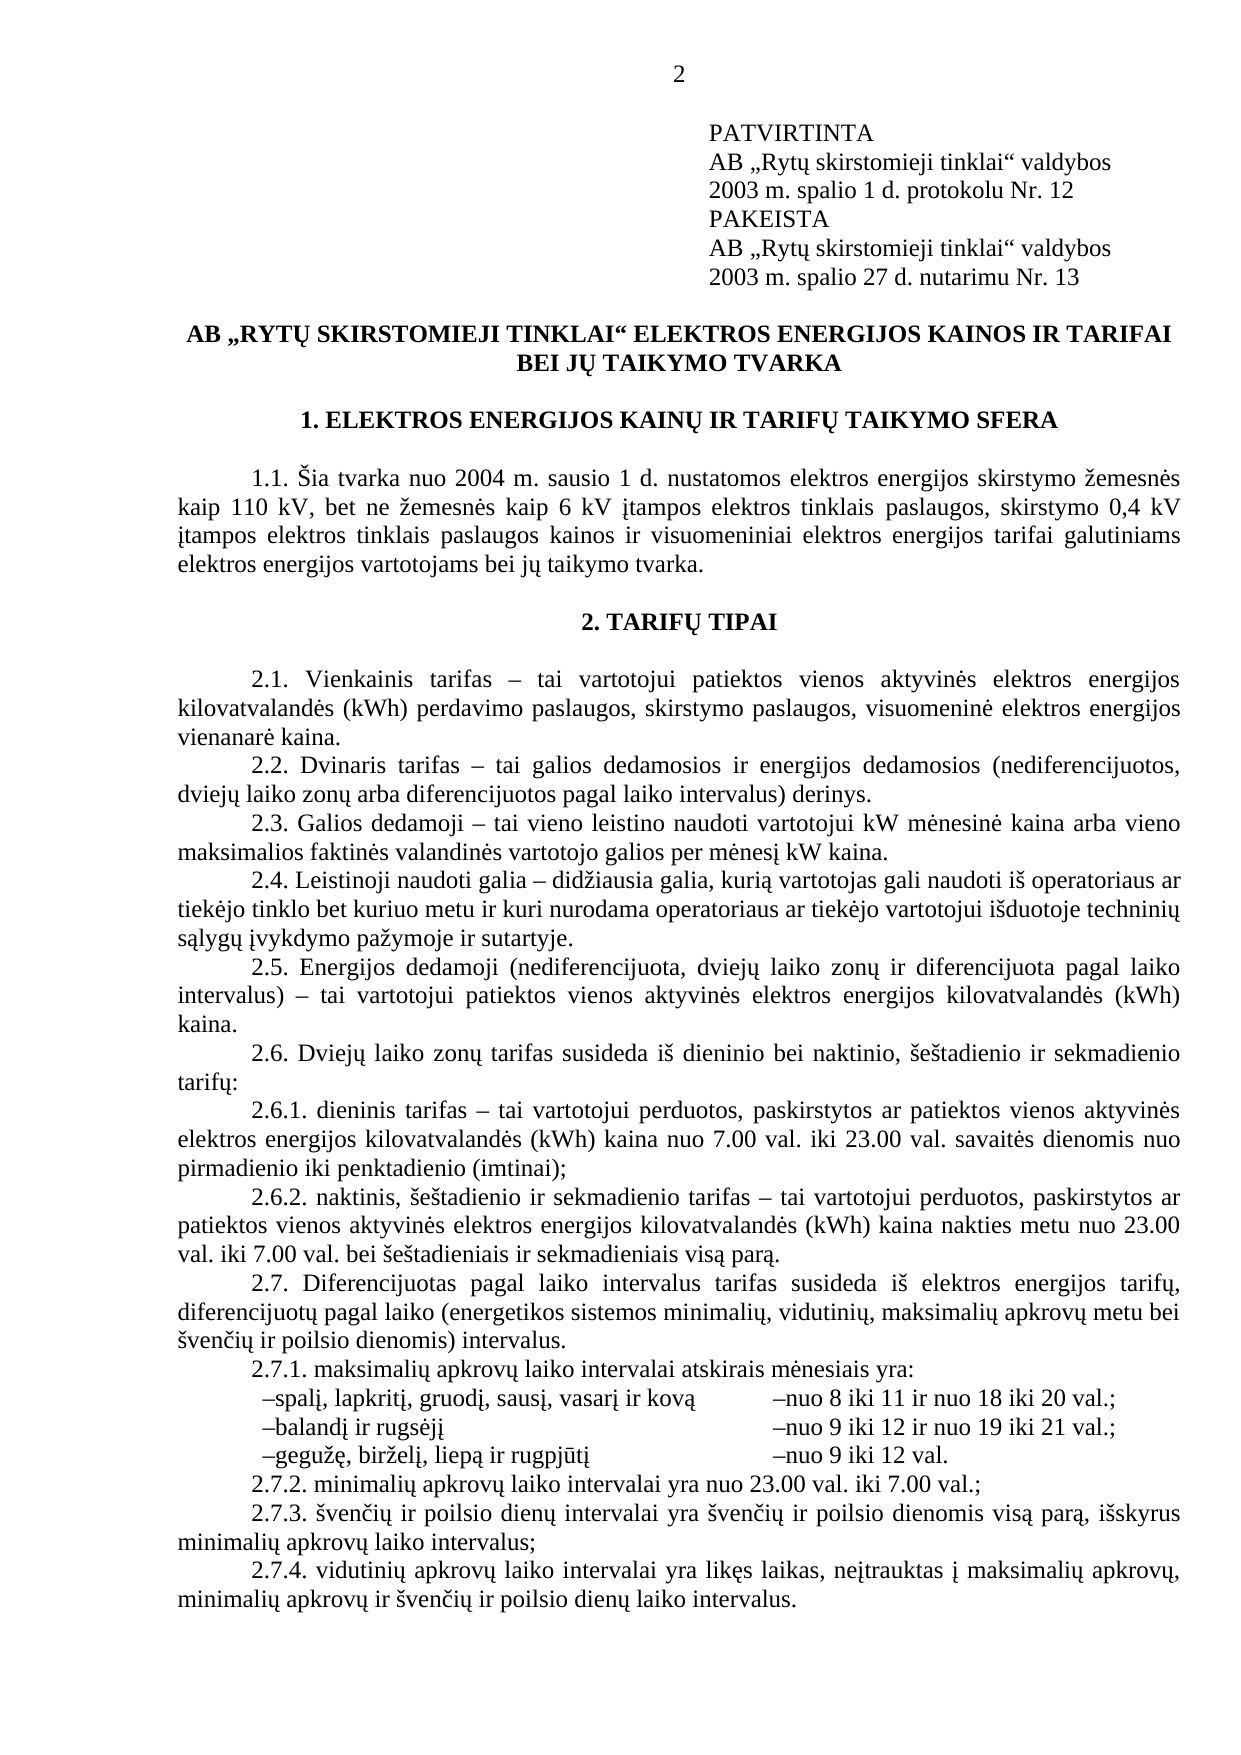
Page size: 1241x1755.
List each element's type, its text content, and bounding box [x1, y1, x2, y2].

text 1. ELEKTROS ENERGIJOS KAINŲ IR TARIFŲ TAIKYMO SFERA [177, 406, 1181, 434]
text 2.6. Dviejų laiko zonų tarifas susideda iš dieninio bei naktinio, šeštadienio ir sekmadienio tarifų: [177, 1038, 1181, 1096]
text 2003 m. spalio 1 d. protokolu Nr. 12 [177, 176, 1181, 204]
table_cell –nuo 9 iki 12 val. [762, 1441, 1204, 1469]
text 2.7.3. švenčių ir poilsio dienų intervalai yra švenčių ir poilsio dienomis visą parą, išskyrus minimalių apkrovų laiko intervalus; [177, 1498, 1181, 1556]
table_cell –nuo 9 iki 12 ir nuo 19 iki 21 val.; [762, 1412, 1204, 1441]
text AB „Rytų skirstomieji tinklai“ valdybos [177, 147, 1181, 176]
text 2.6.2. naktinis, šeštadienio ir sekmadienio tarifas – tai vartotojui perduotos, paskirstytos ar patiektos vienos aktyvinės elektros energijos kilovatvalandės (kWh) kaina nakties metu nuo 23.00 val. iki 7.00 val. bei šeštadieniais ir sekmadieniais visą parą. [177, 1182, 1181, 1268]
text 2.1. Vienkainis tarifas – tai vartotojui patiektos vienos aktyvinės elektros energijos kilovatvalandės (kWh) perdavimo paslaugos, skirstymo paslaugos, visuomeninė elektros energijos vienanarė kaina. [177, 664, 1181, 751]
text 2.6.1. dieninis tarifas – tai vartotojui perduotos, paskirstytos ar patiektos vienos aktyvinės elektros energijos kilovatvalandės (kWh) kaina nuo 7.00 val. iki 23.00 val. savaitės dienomis nuo pirmadienio iki penktadienio (imtinai); [177, 1096, 1181, 1182]
text 2.5. Energijos dedamoji (nediferencijuota, dviejų laiko zonų ir diferencijuota pagal laiko intervalus) – tai vartotojui patiektos vienos aktyvinės elektros energijos kilovatvalandės (kWh) kaina. [177, 952, 1181, 1038]
text 2003 m. spalio 27 d. nutarimu Nr. 13 [177, 262, 1181, 291]
text 1.1. Šia tvarka nuo 2004 m. sausio 1 d. nustatomos elektros energijos skirstymo žemesnės kaip 110 kV, bet ne žemesnės kaip 6 kV įtampos elektros tinklais paslaugos, skirstymo 0,4 kV įtampos elektros tinklais paslaugos kainos ir visuomeniniai elektros energijos tarifai galutiniams elektros energijos vartotojams bei jų taikymo tvarka. [177, 463, 1181, 578]
text 2.3. Galios dedamoji – tai vieno leistino naudoti vartotojui kW mėnesinė kaina arba vieno maksimalios faktinės valandinės vartotojo galios per mėnesį kW kaina. [177, 808, 1181, 866]
table_cell –gegužę, birželį, liepą ir rugpjūtį [177, 1441, 762, 1469]
text AB „Rytų skirstomieji tinklai“ valdybos [177, 233, 1181, 262]
text 2.4. Leistinoji naudoti galia – didžiausia galia, kurią vartotojas gali naudoti iš operatoriaus ar tiekėjo tinklo bet kuriuo metu ir kuri nurodama operatoriaus ar tiekėjo vartotojui išduotoje techninių sąlygų įvykdymo pažymoje ir sutartyje. [177, 866, 1181, 952]
text 2.7.2. minimalių apkrovų laiko intervalai yra nuo 23.00 val. iki 7.00 val.; [177, 1469, 1181, 1498]
table_cell –balandį ir rugsėjį [177, 1412, 762, 1441]
text 2. TARIFŲ TIPAI [177, 607, 1181, 636]
text AB „RYTŲ SKIRSTOMieji TINKLai“ ELEKTROS ENERGIJOS KAINOS IR TARIFAI BEI JŲ TAIKYMO TVARKA [177, 319, 1181, 377]
text 2.2. Dvinaris tarifas – tai galios dedamosios ir energijos dedamosios (nediferencijuotos, dviejų laiko zonų arba diferencijuotos pagal laiko intervalus) derinys. [177, 751, 1181, 808]
text 2.7.4. vidutinių apkrovų laiko intervalai yra likęs laikas, neįtrauktas į maksimalių apkrovų, minimalių apkrovų ir švenčių ir poilsio dienų laiko intervalus. [177, 1556, 1181, 1613]
table_header –nuo 8 iki 11 ir nuo 18 iki 20 val.; [762, 1383, 1204, 1412]
text PATVIRTINTA [709, 118, 1181, 147]
text 2.7. Diferencijuotas pagal laiko intervalus tarifas susideda iš elektros energijos tarifų, diferencijuotų pagal laiko (energetikos sistemos minimalių, vidutinių, maksimalių apkrovų metu bei švenčių ir poilsio dienomis) intervalus. [177, 1268, 1181, 1354]
text 2.7.1. maksimalių apkrovų laiko intervalai atskirais mėnesiais yra: [177, 1354, 1181, 1383]
text PAKEISTA [177, 204, 1181, 233]
table_header –spalį, lapkritį, gruodį, sausį, vasarį ir kovą [177, 1383, 762, 1412]
